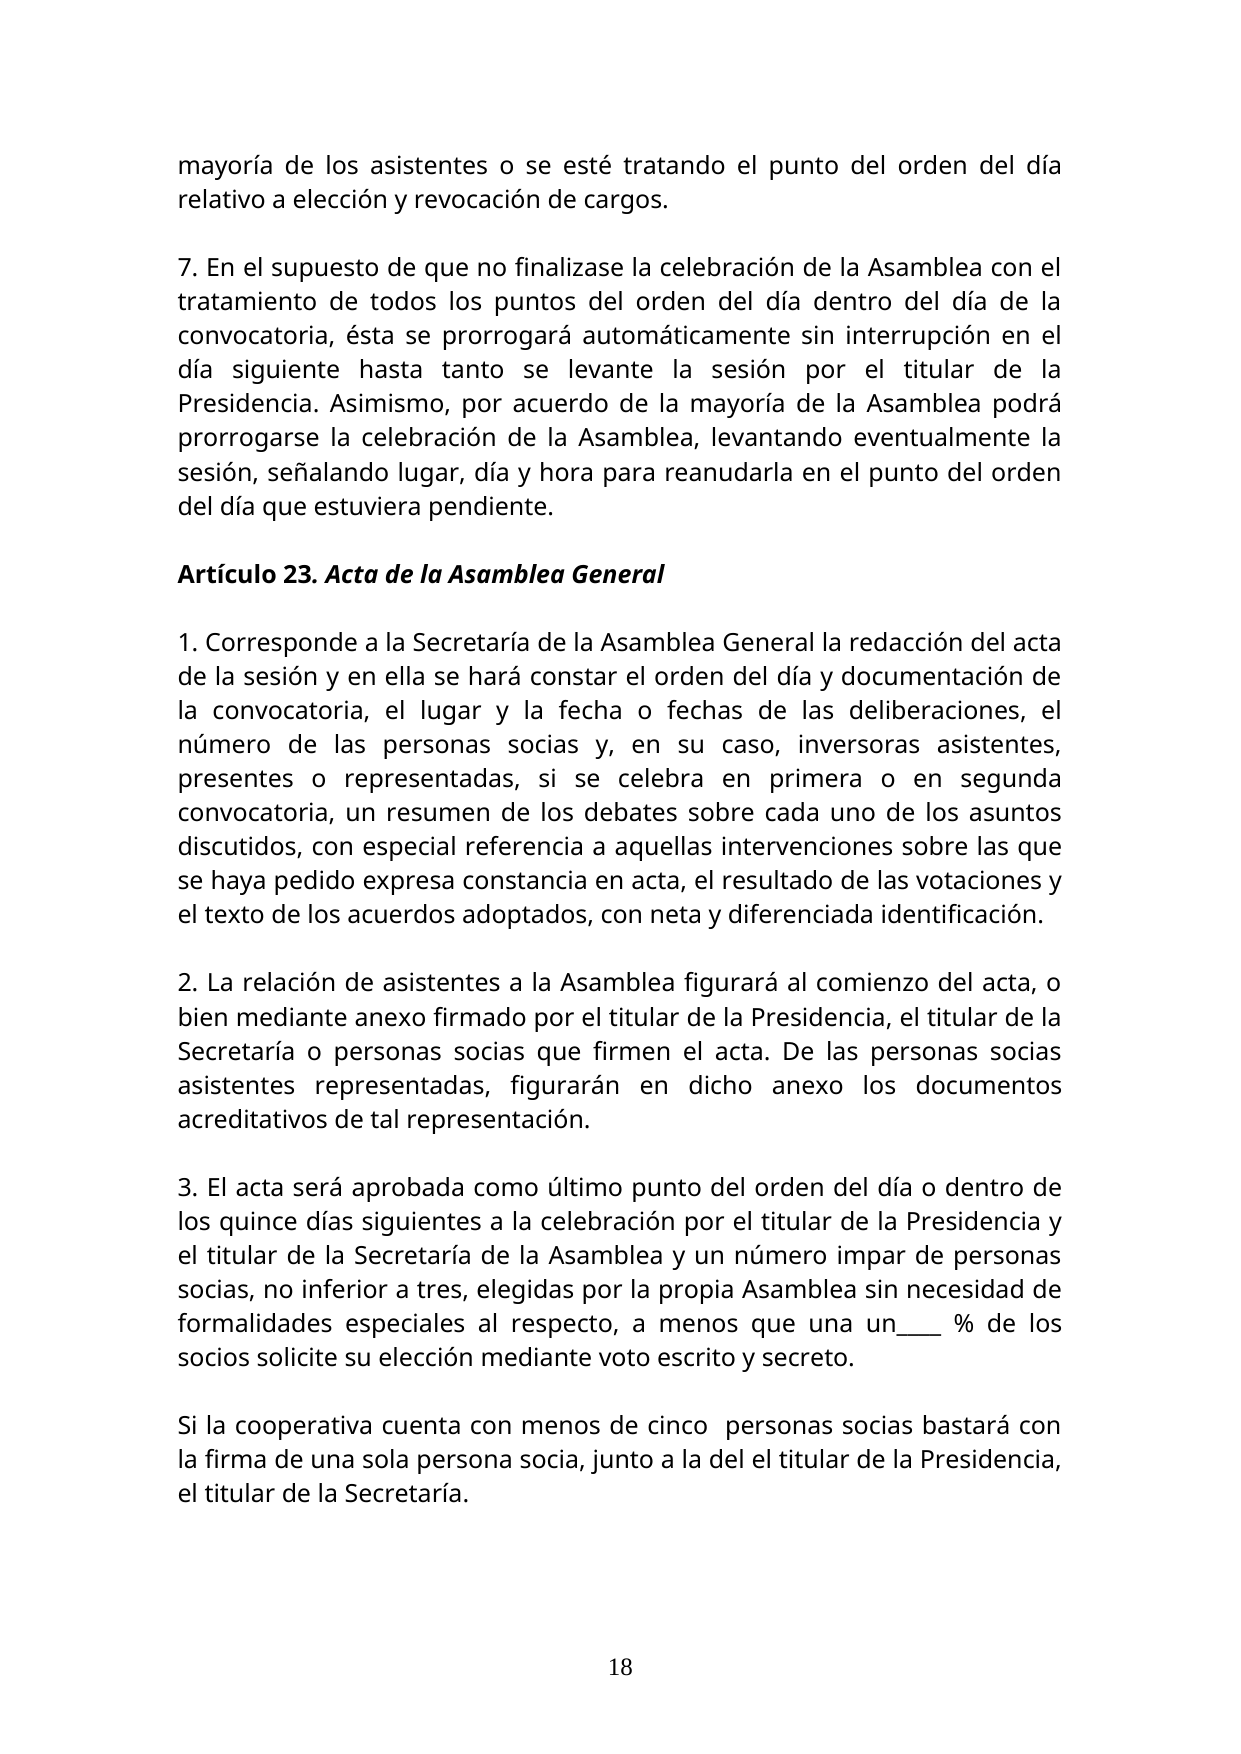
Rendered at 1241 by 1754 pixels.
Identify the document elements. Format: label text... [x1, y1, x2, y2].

text Artículo 23. Acta de la Asamblea General [177, 556, 1063, 590]
text 7. En el supuesto de que no finalizase la celebración de la Asamblea con el tratamiento de todos los puntos del orden del día dentro del día de la convocatoria, ésta se prorrogará automáticamente sin interrupción en el día siguiente hasta tanto se levante la sesión por el titular de la Presidencia. Asimismo, por acuerdo de la mayoría de la Asamblea podrá prorrogarse la celebración de la Asamblea, levantando eventualmente la sesión, señalando lugar, día y hora para reanudarla en el punto del orden del día que estuviera pendiente. [177, 250, 1063, 522]
text Si la cooperativa cuenta con menos de cinco personas socias bastará con la firma de una sola persona socia, junto a la del el titular de la Presidencia, el titular de la Secretaría. [177, 1408, 1063, 1510]
text mayoría de los asistentes o se esté tratando el punto del orden del día relativo a elección y revocación de cargos. [177, 148, 1063, 216]
text 1. Corresponde a la Secretaría de la Asamblea General la redacción del acta de la sesión y en ella se hará constar el orden del día y documentación de la convocatoria, el lugar y la fecha o fechas de las deliberaciones, el número de las personas socias y, en su caso, inversoras asistentes, presentes o representadas, si se celebra en primera o en segunda convocatoria, un resumen de los debates sobre cada uno de los asuntos discutidos, con especial referencia a aquellas intervenciones sobre las que se haya pedido expresa constancia en acta, el resultado de las votaciones y el texto de los acuerdos adoptados, con neta y diferenciada identificación. [177, 624, 1063, 931]
text 2. La relación de asistentes a la Asamblea figurará al comienzo del acta, o bien mediante anexo firmado por el titular de la Presidencia, el titular de la Secretaría o personas socias que firmen el acta. De las personas socias asistentes representadas, figurarán en dicho anexo los documentos acreditativos de tal representación. [177, 965, 1063, 1135]
text 3. El acta será aprobada como último punto del orden del día o dentro de los quince días siguientes a la celebración por el titular de la Presidencia y el titular de la Secretaría de la Asamblea y un número impar de personas socias, no inferior a tres, elegidas por la propia Asamblea sin necesidad de formalidades especiales al respecto, a menos que una un____ % de los socios solicite su elección mediante voto escrito y secreto. [177, 1169, 1063, 1374]
